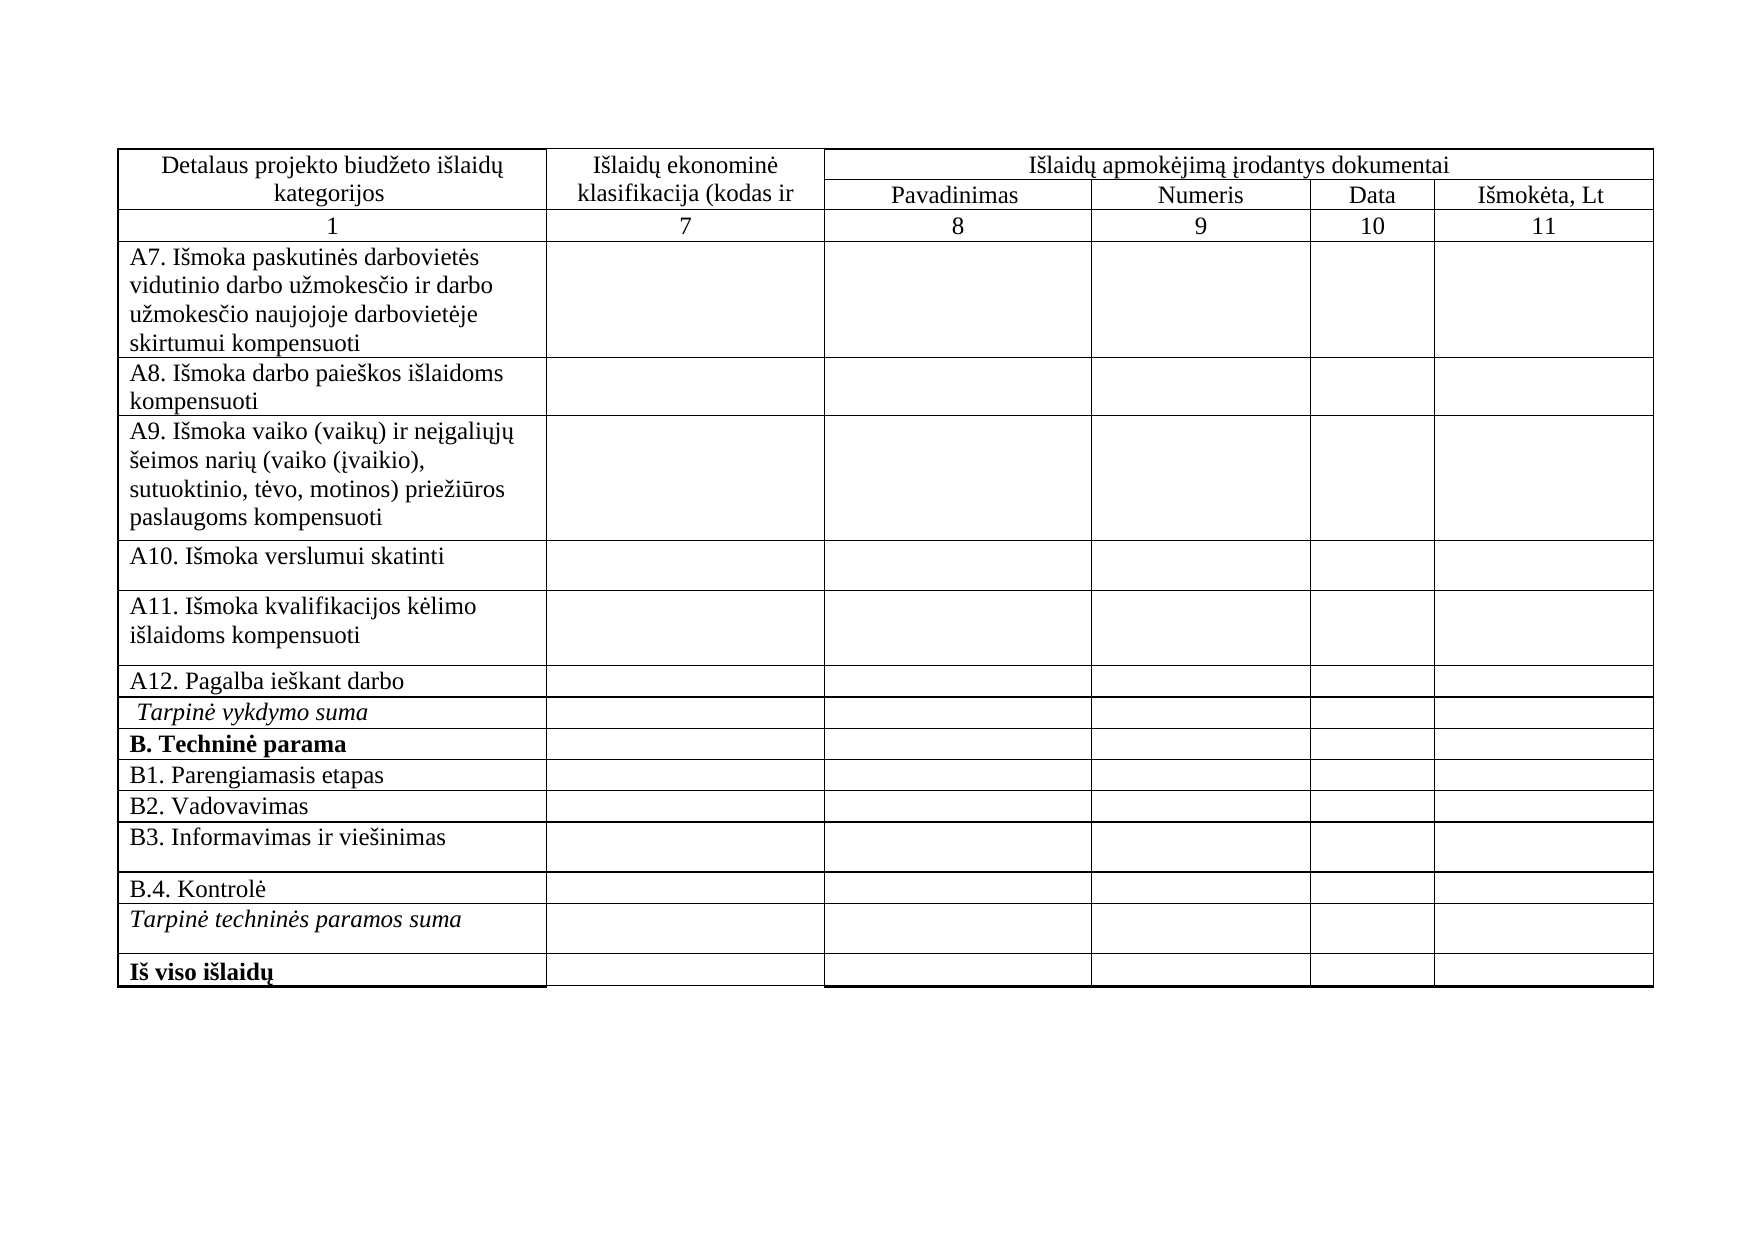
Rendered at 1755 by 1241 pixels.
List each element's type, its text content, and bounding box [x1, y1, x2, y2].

table_cell [547, 823, 824, 871]
table_cell [1311, 760, 1434, 790]
table_cell Tarpinė vykdymo suma [119, 698, 546, 728]
table_cell [547, 242, 824, 357]
table_cell [1092, 904, 1310, 953]
table_cell Numeris [1092, 180, 1310, 209]
table_cell [825, 954, 1091, 985]
table_cell [1311, 666, 1434, 696]
table_cell [825, 698, 1091, 728]
table_cell [1311, 729, 1434, 759]
table_cell [1092, 698, 1310, 728]
table_cell [1435, 666, 1653, 696]
table_cell [1311, 242, 1434, 357]
table_cell [1092, 416, 1310, 540]
table_cell [1311, 873, 1434, 903]
table_cell [1092, 873, 1310, 903]
table_cell [547, 760, 824, 790]
table_cell 11 [1435, 210, 1653, 241]
table_cell Pavadinimas [825, 180, 1091, 209]
table_cell [547, 873, 824, 903]
table_cell [1311, 791, 1434, 821]
table_cell [547, 904, 824, 953]
table_cell Išmokėta, Lt [1435, 180, 1653, 209]
table_cell A12. Pagalba ieškant darbo [119, 666, 546, 696]
table_cell [1092, 358, 1310, 415]
table_cell [825, 541, 1091, 590]
table_cell A7. Išmoka paskutinės darbovietės vidutinio darbo užmokesčio ir darbo užmokesčio naujojoje darbovietėje skirtumui kompensuoti [119, 242, 546, 357]
table_cell [1435, 873, 1653, 903]
table_cell 7 [547, 210, 824, 241]
table_cell [825, 823, 1091, 871]
table_cell [547, 358, 824, 415]
table_cell [547, 698, 824, 728]
table_cell [1311, 698, 1434, 728]
table_cell [1435, 416, 1653, 540]
table_cell [825, 760, 1091, 790]
table_cell A11. Išmoka kvalifikacijos kėlimo išlaidoms kompensuoti [119, 591, 546, 665]
table_cell [1311, 358, 1434, 415]
table_cell [1092, 729, 1310, 759]
table_cell A10. Išmoka verslumui skatinti [119, 541, 546, 590]
table_cell A9. Išmoka vaiko (vaikų) ir neįgaliųjų šeimos narių (vaiko (įvaikio), sutuoktinio, tėvo, motinos) priežiūros paslaugoms kompensuoti [119, 416, 546, 540]
table_cell Data [1311, 180, 1434, 209]
table_cell [1435, 791, 1653, 821]
table_cell [825, 729, 1091, 759]
table_cell 10 [1311, 210, 1434, 241]
table_cell B3. Informavimas ir viešinimas [119, 823, 546, 871]
table_cell [1092, 791, 1310, 821]
table_cell [825, 358, 1091, 415]
table_cell [825, 904, 1091, 953]
table_cell [547, 954, 824, 985]
table_cell [1092, 541, 1310, 590]
table_cell A8. Išmoka darbo paieškos išlaidoms kompensuoti [119, 358, 546, 415]
table_cell [1435, 541, 1653, 590]
table_cell [547, 666, 824, 696]
table_cell [1092, 242, 1310, 357]
table_cell Tarpinė techninės paramos suma [119, 904, 546, 953]
table_cell [1092, 823, 1310, 871]
table_cell 1 [119, 210, 546, 241]
table_cell [825, 666, 1091, 696]
table_cell [547, 791, 824, 821]
table_cell [1311, 591, 1434, 665]
table_cell Iš viso išlaidų [119, 954, 546, 985]
table_cell [825, 416, 1091, 540]
table_cell [1435, 823, 1653, 871]
table_cell [1435, 242, 1653, 357]
table_cell B.4. Kontrolė [119, 873, 546, 903]
table_cell B. Techninė parama [119, 729, 546, 759]
table_cell [825, 791, 1091, 821]
table_cell [1092, 760, 1310, 790]
table_cell [1092, 954, 1310, 985]
table_cell [547, 729, 824, 759]
table_cell [1092, 666, 1310, 696]
table_cell [547, 591, 824, 665]
table_cell [1311, 954, 1434, 985]
table_cell [1435, 760, 1653, 790]
table_cell 9 [1092, 210, 1310, 241]
table_cell [1435, 954, 1653, 985]
table_header Detalaus projekto biudžeto išlaidų kategorijos [119, 150, 546, 209]
table_cell [547, 416, 824, 540]
table_cell [825, 242, 1091, 357]
table_cell [1092, 591, 1310, 665]
table_cell B1. Parengiamasis etapas [119, 760, 546, 790]
table_cell B2. Vadovavimas [119, 791, 546, 821]
table_header Išlaidų ekonominė klasifikacija (kodas ir pavadinimas) [547, 149, 824, 209]
table_cell [825, 873, 1091, 903]
table_cell [1311, 823, 1434, 871]
table_cell [1311, 904, 1434, 953]
table_header Išlaidų apmokėjimą įrodantys dokumentai [825, 150, 1653, 178]
table_cell 8 [825, 210, 1091, 241]
table_cell [1311, 416, 1434, 540]
table_cell [1435, 729, 1653, 759]
table_cell [1435, 698, 1653, 728]
table_cell [1435, 591, 1653, 665]
table_cell [825, 591, 1091, 665]
table_cell [1311, 541, 1434, 590]
table_cell [1435, 904, 1653, 953]
table_cell [547, 541, 824, 590]
table_cell [1435, 358, 1653, 415]
